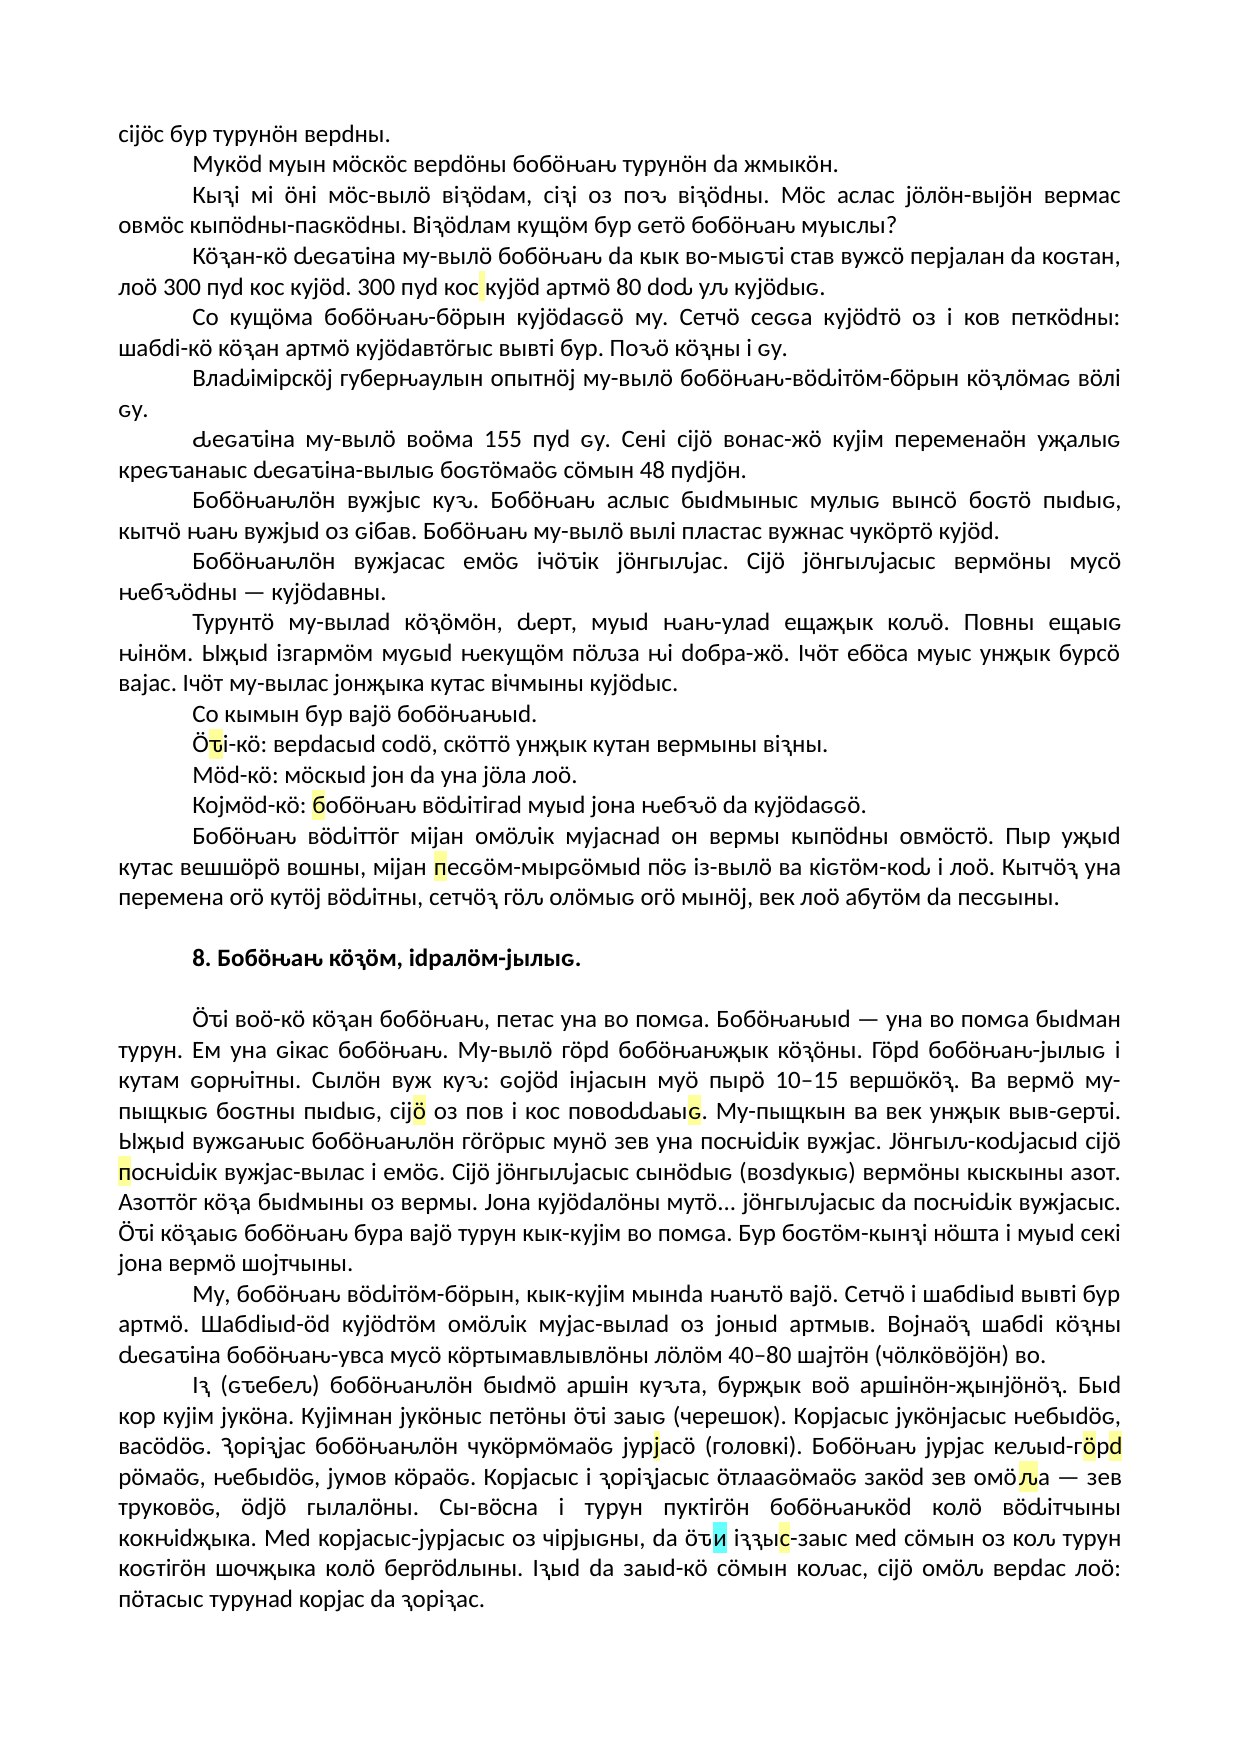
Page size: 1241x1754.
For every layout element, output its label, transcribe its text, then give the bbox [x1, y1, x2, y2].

text Му, бобӧԋаԋ вӧԃітӧм-бӧрын, кык-кујім мынԁа ԋаԋтӧ вајӧ. Сетчӧ і шабԁіыԁ вывті бур артмӧ. Шабԁіыԁ-ӧԁ кујӧԁтӧм омӧԉік мујас-вылаԁ оз јоныԁ артмыв. Војнаӧԇ шабԁі кӧԇны ԃеԍаԏіна бобӧԋаԋ-увса мусӧ кӧртымавлывлӧны лӧлӧм 40–80 шајтӧн (чӧлкӧвӧјӧн) во. [118, 1278, 1122, 1369]
text Бобӧԋаԋлӧн вужјыс куԅ. Бобӧԋаԋ аслыс быԁмыныс мулыԍ вынсӧ боԍтӧ пыԁыԍ, кытчӧ ԋаԋ вужјыԁ оз ԍібав. Бобӧԋаԋ му-вылӧ вылі пластас вужнас чукӧртӧ кујӧԁ. [118, 484, 1122, 545]
text Кӧԇан-кӧ ԃеԍаԏіна му-вылӧ бобӧԋаԋ ԁа кык во-мыԍԏі став вужсӧ перјалан ԁа коԍтан, лоӧ 300 пуԁ кос кујӧԁ. 300 пуԁ кос кујӧԁ артмӧ 80 ԁоԃ уԉ кујӧԁыԍ. [118, 240, 1122, 301]
text Ӧԏі-кӧ: верԁасыԁ соԁӧ, скӧттӧ унҗык кутан вермыны віԇны. [118, 728, 1122, 759]
text Кыԇі мі ӧні мӧс-вылӧ віԇӧԁам, сіԇі оз поԅ віԇӧԁны. Мӧс аслас јӧлӧн-выјӧн вермас овмӧс кыпӧԁны-паԍкӧԁны. Віԇӧԁлам кущӧм бур ԍетӧ бобӧԋаԋ муыслы? [118, 179, 1122, 240]
text Бобӧԋаԋ вӧԃіттӧг міјан омӧԉік мујаснаԁ он вермы кыпӧԁны овмӧстӧ. Пыр уҗыԁ кутас вешшӧрӧ вошны, міјан песԍӧм-мырԍӧмыԁ пӧԍ із-вылӧ ва кіԍтӧм-коԃ і лоӧ. Кытчӧԇ уна перемена огӧ кутӧј вӧԃітны, сетчӧԇ гӧԉ олӧмыԍ огӧ мынӧј, век лоӧ абутӧм ԁа песԍыны. [118, 820, 1122, 912]
text Ӧԏі воӧ-кӧ кӧԇан бобӧԋаԋ, петас уна во помԍа. Бобӧԋаԋыԁ — уна во помԍа быԁман турун. Ем уна ԍікас бобӧԋаԋ. Му-вылӧ гӧрԁ бобӧԋаԋҗык кӧԇӧны. Гӧрԁ бобӧԋаԋ-јылыԍ і кутам ԍорԋітны. Сылӧн вуж куԅ: ԍојӧԁ інјасын муӧ пырӧ 10–15 вершӧкӧԇ. Ва вермӧ му-пыщкыԍ боԍтны пыԁыԍ, сіјӧ оз пов і кос повоԃԃаыԍ. Му-пыщкын ва век унҗык выв-ԍерԏі. Ыҗыԁ вужԍаԋыс бобӧԋаԋлӧн гӧгӧрыс мунӧ зев уна посԋіԃік вужјас. Јӧнгыԉ-коԃјасыԁ сіјӧ посԋіԃік вужјас-вылас і емӧԍ. Сіјӧ јӧнгыԉјасыс сынӧԁыԍ (возԁукыԍ) вермӧны кыскыны азот. Азоттӧг кӧԇа быԁмыны оз вермы. Јона кујӧԁалӧны мутӧ... јӧнгыԉјасыс ԁа посԋіԃік вужјасыс. Ӧԏі кӧԇаыԍ бобӧԋаԋ бура вајӧ турун кык-кујім во помԍа. Бур боԍтӧм-кынԇі нӧшта і муыԁ секі јона вермӧ шојтчыны. [118, 1003, 1122, 1278]
text 8. Бобӧԋаԋ кӧԇӧм, іԁралӧм-јылыԍ. [118, 942, 1122, 973]
text Влаԃімірскӧј губерԋаулын опытнӧј му-вылӧ бобӧԋаԋ-вӧԃітӧм-бӧрын кӧԇлӧмаԍ вӧлі ԍу. [118, 362, 1122, 423]
text Турунтӧ му-вылаԁ кӧԇӧмӧн, ԃерт, муыԁ ԋаԋ-улаԁ ещаҗык коԉӧ. Повны ещаыԍ ԋінӧм. Ыҗыԁ ізгармӧм муԍыԁ ԋекущӧм пӧԉза ԋі ԁобра-жӧ. Ічӧт ебӧса муыс унҗык бурсӧ вајас. Ічӧт му-вылас јонҗыка кутас вічмыны кујӧԁыс. [118, 606, 1122, 698]
text Со кымын бур вајӧ бобӧԋаԋыԁ. [118, 698, 1122, 728]
text Мукӧԁ муын мӧскӧс верԁӧны бобӧԋаԋ турунӧн ԁа жмыкӧн. [118, 149, 1122, 179]
text сіјӧс бур турунӧн верԁны. [118, 118, 1122, 149]
text Којмӧԁ-кӧ: бобӧԋаԋ вӧԃітігаԁ муыԁ јона ԋебԅӧ ԁа кујӧԁаԍԍӧ. [118, 789, 1122, 820]
text Мӧԁ-кӧ: мӧскыԁ јон ԁа уна јӧла лоӧ. [118, 759, 1122, 789]
text Іԇ (ԍԏебеԉ) бобӧԋаԋлӧн быԁмӧ аршін куԅта, бурҗык воӧ аршінӧн-җынјӧнӧԇ. Быԁ кор кујім јукӧна. Кујімнан јукӧныс петӧны ӧԏі заыԍ (черешок). Корјасыс јукӧнјасыс ԋебыԁӧԍ, васӧԁӧԍ. Ԇоріԇјас бобӧԋаԋлӧн чукӧрмӧмаӧԍ јурјасӧ (головкі). Бобӧԋаԋ јурјас кеԉыԁ-гӧрԁ рӧмаӧԍ, ԋебыԁӧԍ, јумов кӧраӧԍ. Корјасыс і ԇоріԇјасыс ӧтлааԍӧмаӧԍ закӧԁ зев омӧԉа — зев труковӧԍ, ӧԁјӧ гылалӧны. Сы-вӧсна і турун пуктігӧн бобӧԋаԋкӧԁ колӧ вӧԃітчыны кокԋіԁҗыка. Меԁ корјасыс-јурјасыс оз чірјыԍны, ԁа ӧԏи іԇԇыс-заыс меԁ сӧмын оз коԉ турун коԍтігӧн шочҗыка колӧ бергӧԁлыны. Іԇыԁ ԁа заыԁ-кӧ сӧмын коԉас, сіјӧ омӧԉ верԁас лоӧ: пӧтасыс турунаԁ корјас ԁа ԇоріԇас. [118, 1369, 1122, 1614]
text Со кущӧма бобӧԋаԋ-бӧрын кујӧԁаԍԍӧ му. Сетчӧ сеԍԍа кујӧԁтӧ оз і ков петкӧԁны: шабԁі-кӧ кӧԇан артмӧ кујӧԁавтӧгыс вывті бур. Поԅӧ кӧԇны і ԍу. [118, 301, 1122, 362]
text Бобӧԋаԋлӧн вужјасас емӧԍ ічӧԏік јӧнгыԉјас. Сіјӧ јӧнгыԉјасыс вермӧны мусӧ ԋебԅӧԁны — кујӧԁавны. [118, 545, 1122, 606]
text Ԃеԍаԏіна му-вылӧ воӧма 155 пуԁ ԍу. Сені сіјӧ вонас-жӧ кујім переменаӧн уҗалыԍ креԍԏанаыс ԃеԍаԏіна-вылыԍ боԍтӧмаӧԍ сӧмын 48 пуԁјӧн. [118, 423, 1122, 484]
